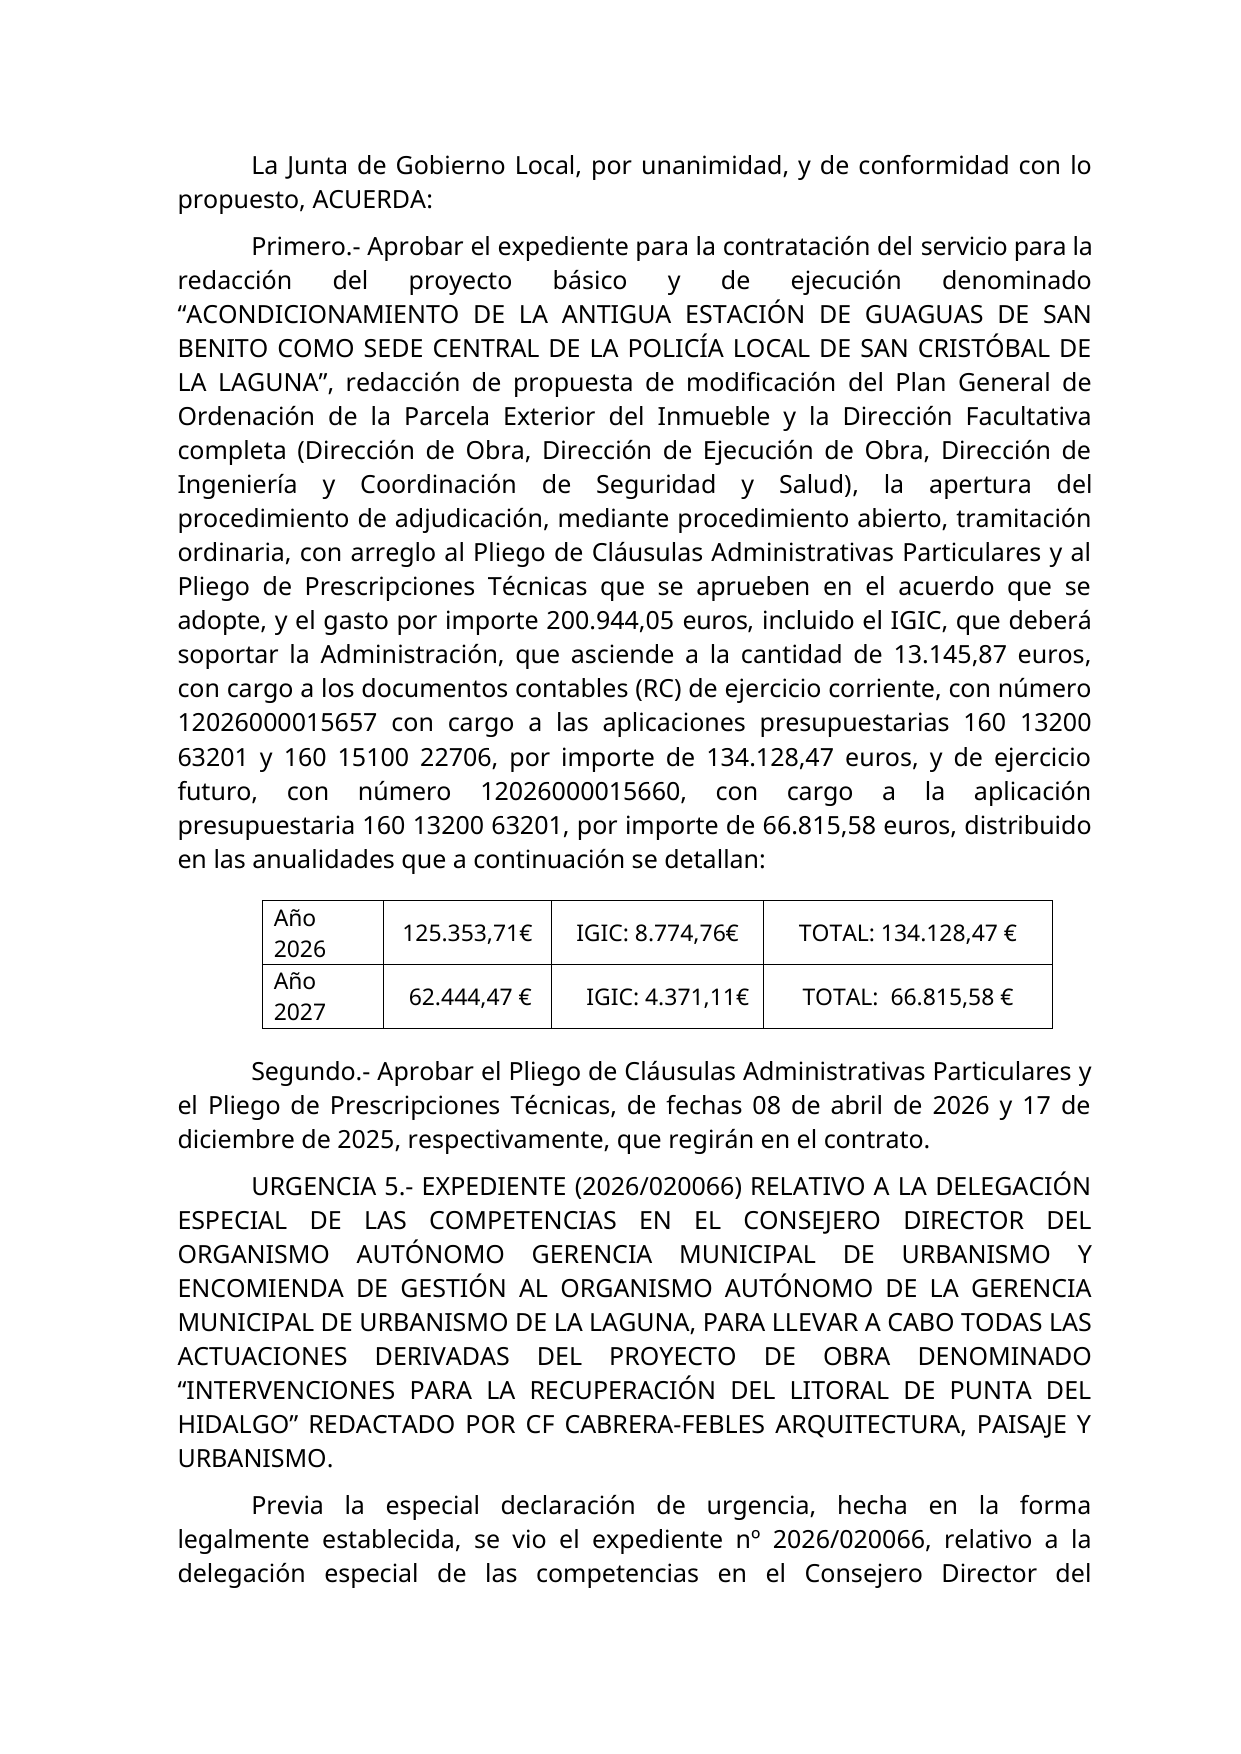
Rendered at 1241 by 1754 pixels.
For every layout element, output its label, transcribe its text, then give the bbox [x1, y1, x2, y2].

table_header IGIC: 8.774,76€ [552, 901, 763, 964]
table_header TOTAL: 134.128,47 € [764, 901, 1052, 964]
text Previa la especial declaración de urgencia, hecha en la forma legalmente establecida, se vio el expediente nº 2026/020066, relativo a la delegación especial de las competencias en el Consejero Director del [177, 1487, 1093, 1589]
text Primero.- Aprobar el expediente para la contratación del servicio para la redacción del proyecto básico y de ejecución denominado “ACONDICIONAMIENTO DE LA ANTIGUA ESTACIÓN DE GUAGUAS DE SAN BENITO COMO SEDE CENTRAL DE LA POLICÍA LOCAL DE SAN CRISTÓBAL DE LA LAGUNA”, redacción de propuesta de modificación del Plan General de Ordenación de la Parcela Exterior del Inmueble y la Dirección Facultativa completa (Dirección de Obra, Dirección de Ejecución de Obra, Dirección de Ingeniería y Coordinación de Seguridad y Salud), la apertura del procedimiento de adjudicación, mediante procedimiento abierto, tramitación ordinaria, con arreglo al Pliego de Cláusulas Administrativas Particulares y al Pliego de Prescripciones Técnicas que se aprueben en el acuerdo que se adopte, y el gasto por importe 200.944,05 euros, incluido el IGIC, que deberá soportar la Administración, que asciende a la cantidad de 13.145,87 euros, con cargo a los documentos contables (RC) de ejercicio corriente, con número 12026000015657 con cargo a las aplicaciones presupuestarias 160 13200 63201 y 160 15100 22706, por importe de 134.128,47 euros, y de ejercicio futuro, con número 12026000015660, con cargo a la aplicación presupuestaria 160 13200 63201, por importe de 66.815,58 euros, distribuido en las anualidades que a continuación se detallan: [177, 228, 1093, 875]
table_cell IGIC: 4.371,11€ [552, 965, 763, 1027]
table_header Año 2026 [263, 901, 383, 964]
text URGENCIA 5.- EXPEDIENTE (2026/020066) RELATIVO A LA DELEGACIÓN ESPECIAL DE LAS COMPETENCIAS EN EL CONSEJERO DIRECTOR DEL ORGANISMO AUTÓNOMO GERENCIA MUNICIPAL DE URBANISMO Y ENCOMIENDA DE GESTIÓN AL ORGANISMO AUTÓNOMO DE LA GERENCIA MUNICIPAL DE URBANISMO DE LA LAGUNA, PARA LLEVAR A CABO TODAS LAS ACTUACIONES DERIVADAS DEL PROYECTO DE OBRA DENOMINADO “INTERVENCIONES PARA LA RECUPERACIÓN DEL LITORAL DE PUNTA DEL HIDALGO” REDACTADO POR CF CABRERA-FEBLES ARQUITECTURA, PAISAJE Y URBANISMO. [177, 1168, 1093, 1475]
table_cell TOTAL: 66.815,58 € [764, 965, 1052, 1027]
text La Junta de Gobierno Local, por unanimidad, y de conformidad con lo propuesto, ACUERDA: [177, 148, 1093, 216]
table_cell 62.444,47 € [384, 965, 551, 1027]
text Segundo.- Aprobar el Pliego de Cláusulas Administrativas Particulares y el Pliego de Prescripciones Técnicas, de fechas 08 de abril de 2026 y 17 de diciembre de 2025, respectivamente, que regirán en el contrato. [177, 1053, 1093, 1156]
table_cell Año 2027 [263, 965, 383, 1027]
table_header 125.353,71€ [384, 901, 551, 964]
